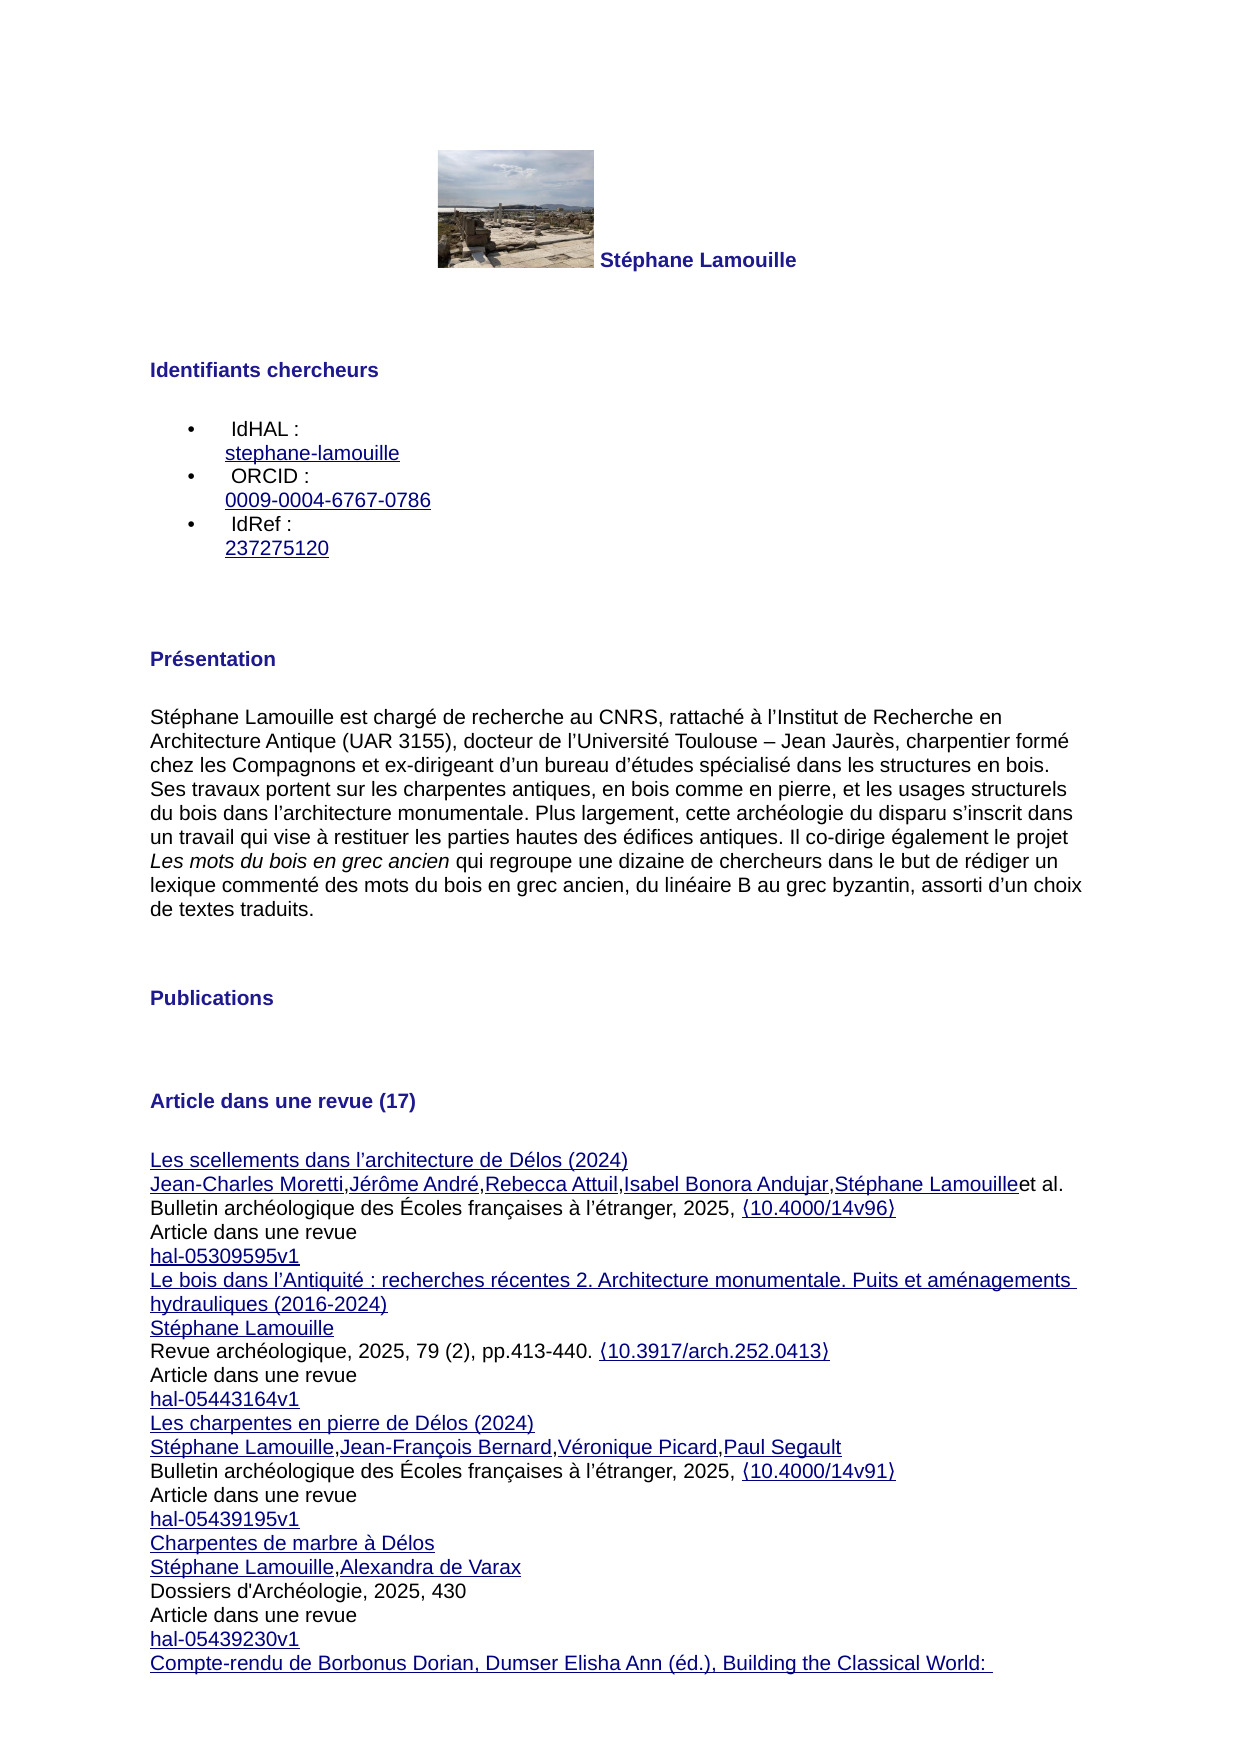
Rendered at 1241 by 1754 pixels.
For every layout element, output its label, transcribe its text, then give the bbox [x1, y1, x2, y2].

list ORCID : [187, 464, 1090, 488]
subtitle Publications [150, 986, 1090, 1010]
subtitle Article dans une revue (17) [150, 1089, 1090, 1113]
subtitle Stéphane Lamouille [150, 150, 1090, 272]
table_cell Charpentes de marbre à Délos Stéphane Lamouille,Alexandra de Varax Dossiers d'Archéologie, 2025, 430 Article dans une revue hal-05439230v1 [150, 1531, 1090, 1651]
list IdRef : [187, 512, 1090, 536]
list stephane-lamouille [187, 440, 1090, 464]
table_header Les scellements dans l’architecture de Délos (2024) Jean-Charles Moretti,Jérôme André,Rebecca Attuil,Isabel Bonora Andujar,Stéphane Lamouilleet al. Bulletin archéologique des Écoles françaises à l’étranger, 2025, ⟨10.4000/14v96⟩ Article dans une revue hal-05309595v1 [150, 1148, 1090, 1267]
subtitle Présentation [150, 647, 1090, 671]
text Stéphane Lamouille est chargé de recherche au CNRS, rattaché à l’Institut de Recherche en Architecture Antique (UAR 3155), docteur de l’Université Toulouse – Jean Jaurès, charpentier formé chez les Compagnons et ex-dirigeant d’un bureau d’études spécialisé dans les structures en bois. Ses travaux portent sur les charpentes antiques, en bois comme en pierre, et les usages structurels du bois dans l’architecture monumentale. Plus largement, cette archéologie du disparu s’inscrit dans un travail qui vise à restituer les parties hautes des édifices antiques. Il co-dirige également le projet Les mots du bois en grec ancien qui regroupe une dizaine de chercheurs dans le but de rédiger un lexique commenté des mots du bois en grec ancien, du linéaire B au grec byzantin, assorti d’un choix de textes traduits. [150, 705, 1090, 921]
table_cell Les charpentes en pierre de Délos (2024) Stéphane Lamouille,Jean-François Bernard,Véronique Picard,Paul Segault Bulletin archéologique des Écoles françaises à l’étranger, 2025, ⟨10.4000/14v91⟩ Article dans une revue hal-05439195v1 [150, 1411, 1090, 1531]
picture [437, 150, 594, 268]
subtitle Identifiants chercheurs [150, 358, 1090, 382]
table_cell Compte-rendu de Borbonus Dorian, Dumser Elisha Ann (éd.), Building the Classical World: [150, 1651, 1090, 1675]
list 0009-0004-6767-0786 [187, 488, 1090, 512]
list 237275120 [187, 536, 1090, 560]
list IdHAL : [187, 416, 1090, 440]
table_cell Le bois dans l’Antiquité : recherches récentes 2. Architecture monumentale. Puits et aménagements hydrauliques (2016-2024) Stéphane Lamouille Revue archéologique, 2025, 79 (2), pp.413-440. ⟨10.3917/arch.252.0413⟩ Article dans une revue hal-05443164v1 [150, 1268, 1090, 1411]
